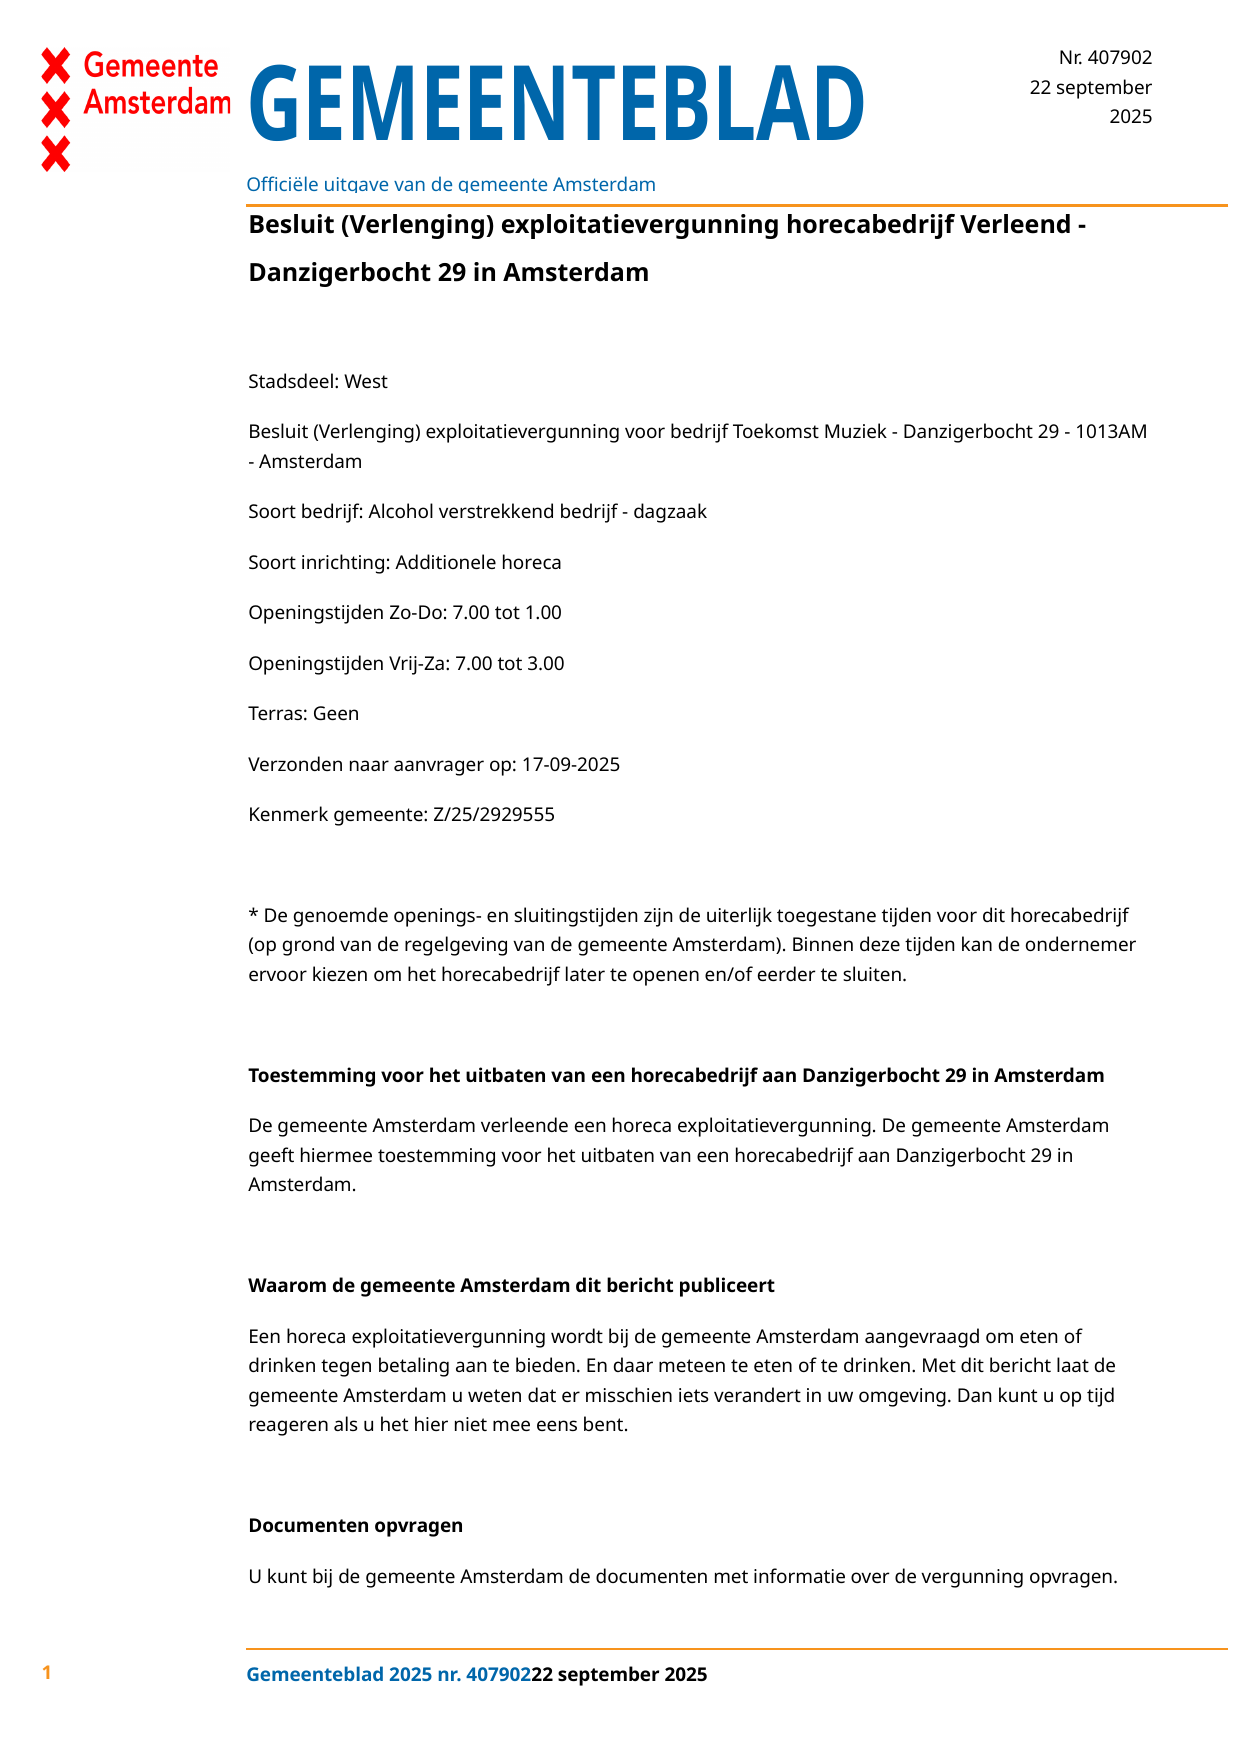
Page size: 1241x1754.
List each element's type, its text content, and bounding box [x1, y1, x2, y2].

text Toestemming voor het uitbaten van een horecabedrijf aan Danzigerbocht 29 in Amsterdam [248, 1062, 1152, 1088]
text Waarom de gemeente Amsterdam dit bericht publiceert [248, 1272, 1152, 1298]
text Documenten opvragen [248, 1512, 1152, 1538]
text * De genoemde openings- en sluitingstijden zijn de uiterlijk toegestane tijden voor dit horecabedrijf (op grond van de regelgeving van de gemeente Amsterdam). Binnen deze tijden kan de ondernemer ervoor kiezen om het horecabedrijf later te openen en/of eerder te sluiten. [248, 902, 1152, 987]
text Soort inrichting: Additionele horeca [248, 549, 1152, 575]
text U kunt bij de gemeente Amsterdam de documenten met informatie over de vergunning opvragen. [248, 1563, 1152, 1589]
text Soort bedrijf: Alcohol verstrekkend bedrijf - dagzaak [248, 499, 1152, 524]
text Kenmerk gemeente: Z/25/2929555 [248, 801, 1152, 827]
text Besluit (Verlenging) exploitatievergunning horecabedrijf Verleend - Danzigerbocht 29 in Amsterdam [248, 207, 1152, 288]
text Een horeca exploitatievergunning wordt bij de gemeente Amsterdam aangevraagd om eten of drinken tegen betaling aan te bieden. En daar meteen te eten of te drinken. Met dit bericht laat de gemeente Amsterdam u weten dat er misschien iets verandert in uw omgeving. Dan kunt u op tijd reageren als u het hier niet mee eens bent. [248, 1323, 1152, 1437]
text Verzonden naar aanvrager op: 17-09-2025 [248, 751, 1152, 777]
picture [41, 47, 231, 172]
text Openingstijden Vrij-Za: 7.00 tot 3.00 [248, 650, 1152, 676]
text De gemeente Amsterdam verleende een horeca exploitatievergunning. De gemeente Amsterdam geeft hiermee toestemming voor het uitbaten van een horecabedrijf aan Danzigerbocht 29 in Amsterdam. [248, 1112, 1152, 1197]
text Terras: Geen [248, 700, 1152, 726]
text Openingstijden Zo-Do: 7.00 tot 1.00 [248, 599, 1152, 625]
text Besluit (Verlenging) exploitatievergunning voor bedrijf Toekomst Muziek - Danzigerbocht 29 - 1013AM - Amsterdam [248, 419, 1152, 474]
text Stadsdeel: West [248, 368, 1152, 394]
